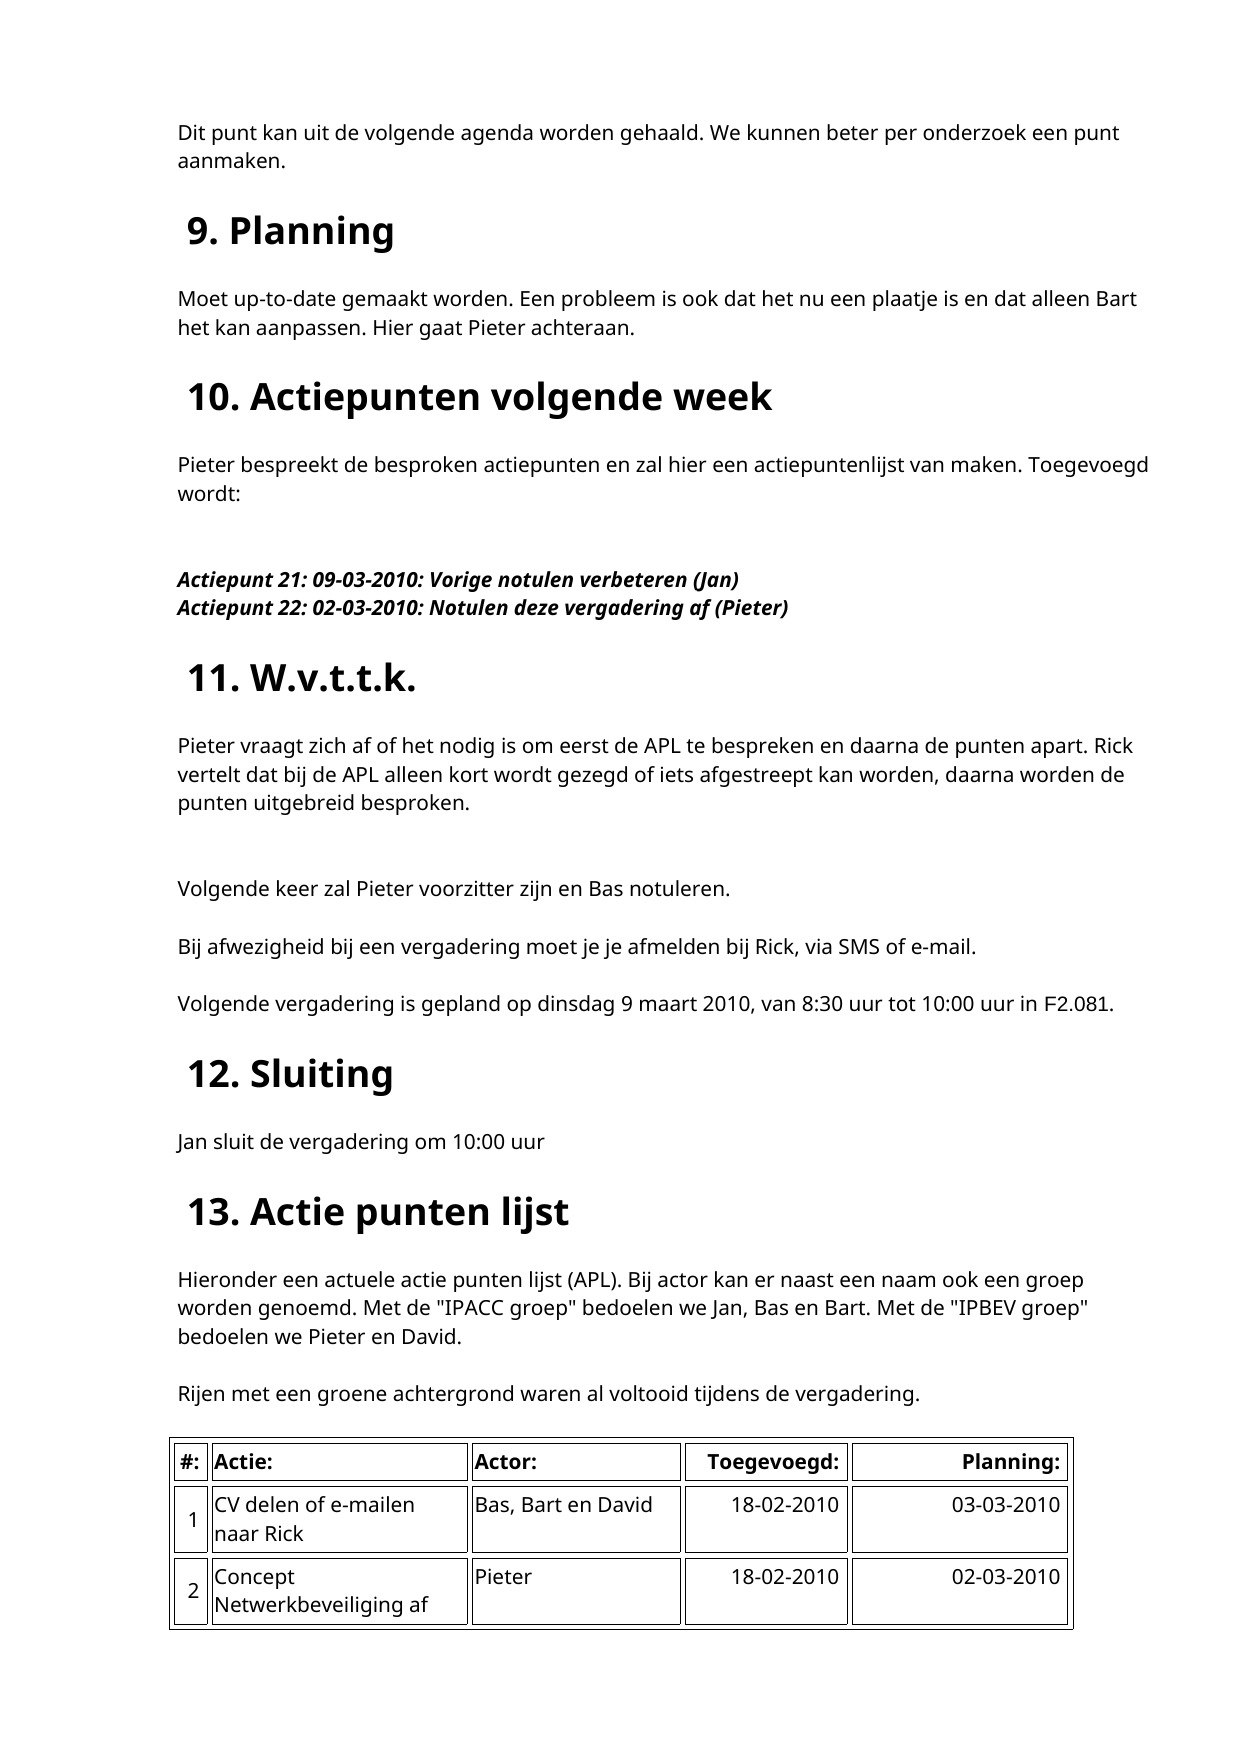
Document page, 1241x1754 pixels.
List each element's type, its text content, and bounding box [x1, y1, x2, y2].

subtitle 9. Planning [405, 204, 1142, 255]
table_cell Concept Netwerkbeveiliging af [209, 1552, 469, 1624]
subtitle 10. Actiepunten volgende week [782, 370, 1142, 421]
table_header #: [172, 1438, 209, 1480]
table_cell Pieter [470, 1552, 682, 1624]
table_cell 18-02-2010 [683, 1552, 849, 1624]
text Actiepunt 21: 09-03-2010: Vorige notulen verbeteren (Jan) Actiepunt 22: 02-03-2010: Notulen deze vergadering af (Pieter) [177, 565, 1152, 622]
subtitle 13. Actie punten lijst [579, 1185, 1142, 1236]
table_cell CV delen of e-mailen naar Rick [209, 1480, 469, 1552]
table_cell Bas, Bart en David [470, 1480, 682, 1552]
table_header Actie: [209, 1438, 469, 1480]
text Volgende vergadering is gepland op dinsdag 9 maart 2010, van 8:30 uur tot 10:00 uur in F2.081. [177, 989, 1152, 1018]
text Bij afwezigheid bij een vergadering moet je je afmelden bij Rick, via SMS of e-mail. [983, 932, 1152, 960]
subtitle 11. W.v.t.t.k. [427, 651, 1142, 702]
text Dit punt kan uit de volgende agenda worden gehaald. We kunnen beter per onderzoek een punt aanmaken. [291, 118, 1152, 175]
text Rijen met een groene achtergrond waren al voltooid tijdens de vergadering. [177, 1379, 1152, 1408]
text Volgende keer zal Pieter voorzitter zijn en Bas notuleren. [736, 874, 1152, 903]
table_cell 18-02-2010 [683, 1480, 849, 1552]
table_header Toegevoegd: [683, 1438, 849, 1480]
text Hieronder een actuele actie punten lijst (APL). Bij actor kan er naast een naam ook een groep worden genoemd. Met de "IPACC groep" bedoelen we Jan, Bas en Bart. Met de "IPBEV groep" bedoelen we Pieter en David. [177, 1265, 1152, 1350]
text Moet up-to-date gemaakt worden. Een probleem is ook dat het nu een plaatje is en dat alleen Bart het kan aanpassen. Hier gaat Pieter achteraan. [641, 284, 1152, 341]
table_cell 03-03-2010 [849, 1480, 1070, 1552]
table_cell 1 [172, 1480, 209, 1552]
table_cell 02-03-2010 [849, 1552, 1070, 1624]
text Pieter vraagt zich af of het nodig is om eerst de APL te bespreken en daarna de punten apart. Rick vertelt dat bij de APL alleen kort wordt gezegd of iets afgestreept kan worden, daarna worden de punten uitgebreid besproken. [177, 731, 1152, 845]
table_header Planning: [849, 1438, 1070, 1480]
text Pieter bespreekt de besproken actiepunten en zal hier een actiepuntenlijst van maken. Toegevoegd wordt: [177, 451, 1152, 536]
text Jan sluit de vergadering om 10:00 uur [551, 1127, 1152, 1156]
table_header Actor: [470, 1438, 682, 1480]
table_cell 2 [172, 1552, 209, 1624]
subtitle 12. Sluiting [404, 1047, 1142, 1098]
